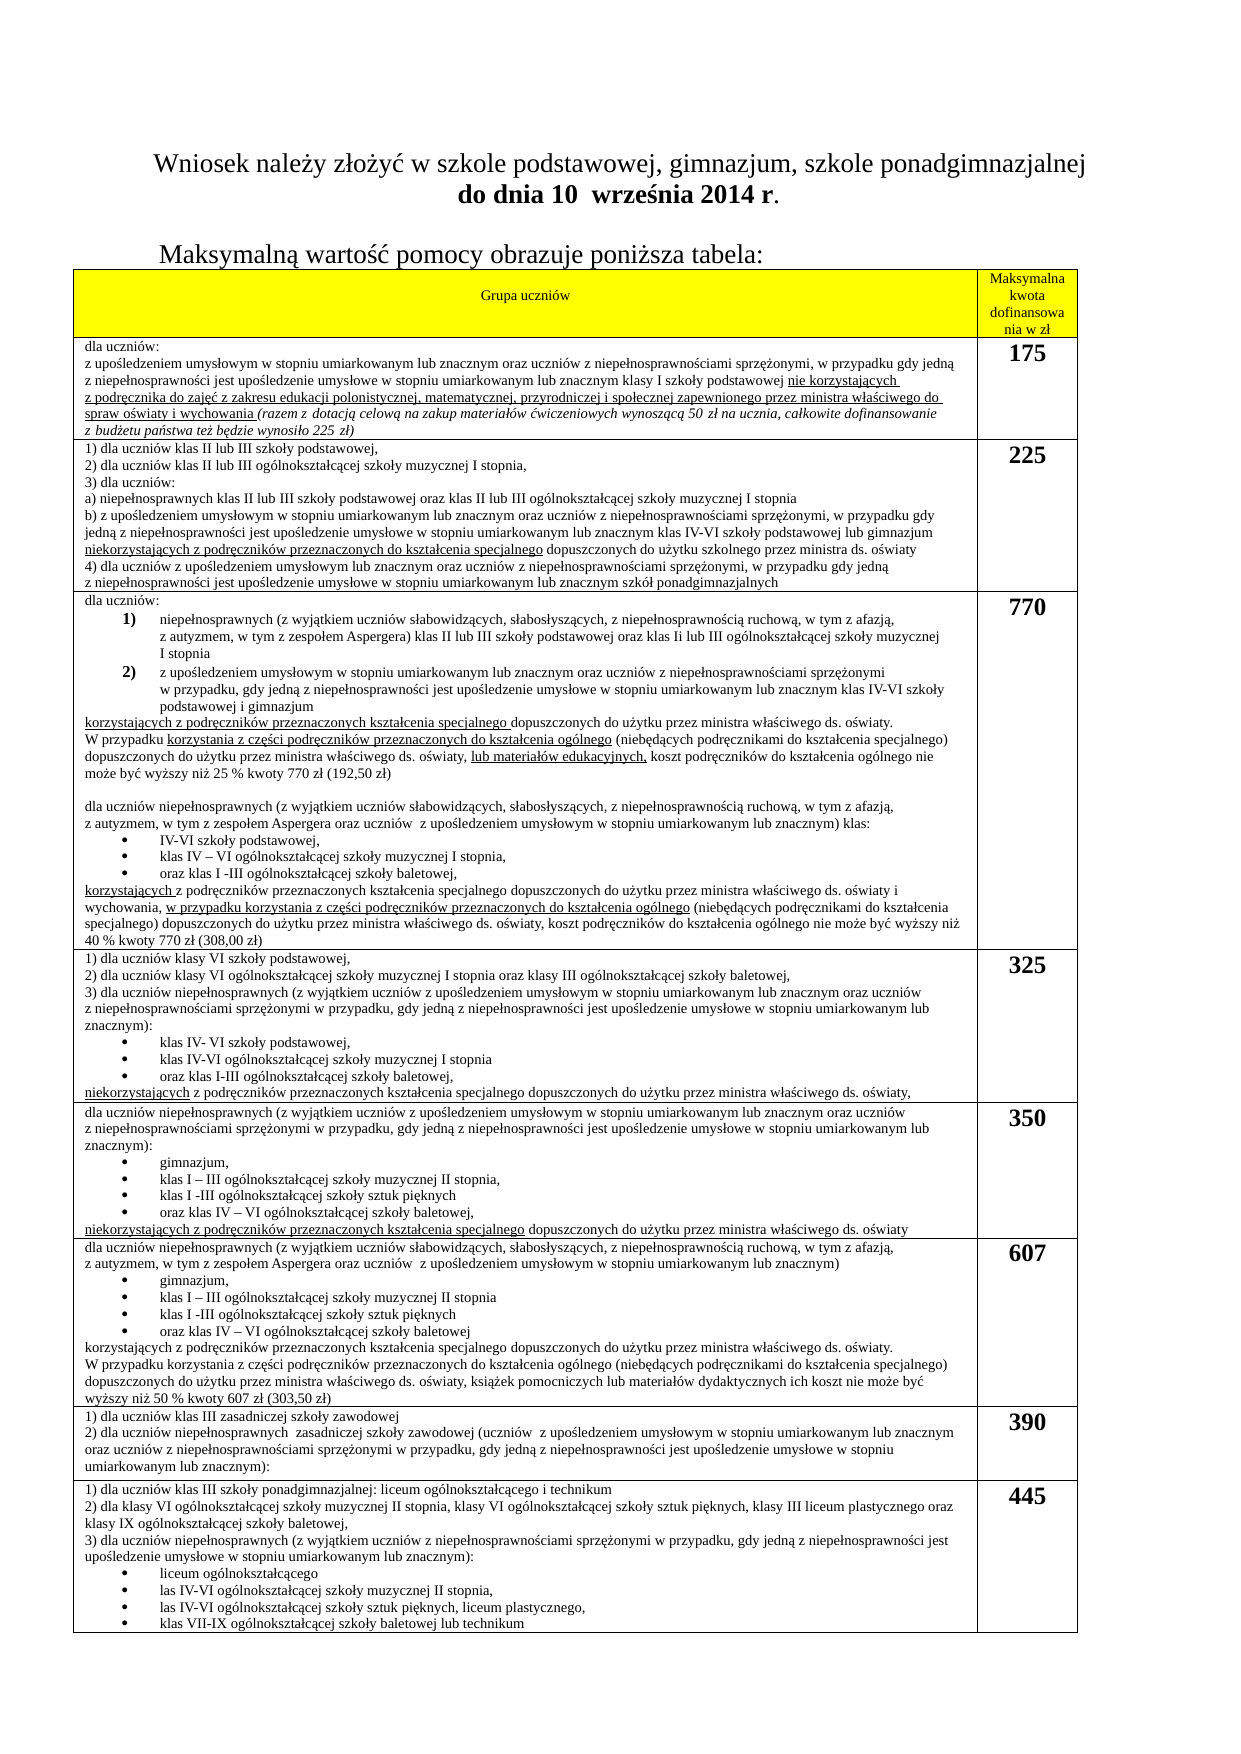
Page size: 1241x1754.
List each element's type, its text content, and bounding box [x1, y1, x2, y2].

table_header Maksymalna kwota dofinansowania w zł [978, 270, 1077, 337]
table_cell 325 [978, 950, 1077, 1102]
table_cell 390 [978, 1407, 1077, 1480]
table_cell 445 [978, 1481, 1077, 1632]
table_cell 175 [978, 338, 1077, 439]
text Wniosek należy złożyć w szkole podstawowej, gimnazjum, szkole ponadgimnazjalnej do dnia 10 września 2014 r. [118, 147, 1122, 209]
table_cell 1) dla uczniów klas II lub III szkoły podstawowej, 2) dla uczniów klas II lub III ogólnokształcącej szkoły muzycznej I stopnia, 3) dla uczniów: a) niepełnosprawnych klas II lub III szkoły podstawowej oraz klas II lub III ogólnokształcącej szkoły muzycznej I stopnia b) z upośledzeniem umysłowym w stopniu umiarkowanym lub znacznym oraz uczniów z niepełnosprawnościami sprzężonymi, w przypadku gdy jedną z niepełnosprawności jest upośledzenie umysłowe w stopniu umiarkowanym lub znacznym klas IV-VI szkoły podstawowej lub gimnazjum niekorzystających z podręczników przeznaczonych do kształcenia specjalnego dopuszczonych do użytku szkolnego przez ministra ds. oświaty 4) dla uczniów z upośledzeniem umysłowym lub znacznym oraz uczniów z niepełnosprawnościami sprzężonymi, w przypadku gdy jedną z niepełnosprawności jest upośledzenie umysłowe w stopniu umiarkowanym lub znacznym szkół ponadgimnazjalnych [74, 440, 977, 591]
table_cell 770 [978, 592, 1077, 949]
table_header Grupa uczniów [74, 270, 977, 337]
table_cell 350 [978, 1103, 1077, 1237]
table_cell 225 [978, 440, 1077, 591]
table_cell 607 [978, 1239, 1077, 1406]
table_cell dla uczniów: z upośledzeniem umysłowym w stopniu umiarkowanym lub znacznym oraz uczniów z niepełnosprawnościami sprzężonymi, w przypadku gdy jedną z niepełnosprawności jest upośledzenie umysłowe w stopniu umiarkowanym lub znacznym klasy I szkoły podstawowej nie korzystających z podręcznika do zajęć z zakresu edukacji polonistycznej, matematycznej, przyrodniczej i społecznej zapewnionego przez ministra właściwego do spraw oświaty i wychowania (razem z dotacją celową na zakup materiałów ćwiczeniowych wynoszącą 50 zł na ucznia, całkowite dofinansowanie z budżetu państwa też będzie wynosiło 225 zł) [74, 338, 977, 439]
table_cell dla uczniów niepełnosprawnych (z wyjątkiem uczniów z upośledzeniem umysłowym w stopniu umiarkowanym lub znacznym oraz uczniów z niepełnosprawnościami sprzężonymi w przypadku, gdy jedną z niepełnosprawności jest upośledzenie umysłowe w stopniu umiarkowanym lub znacznym): gimnazjum, klas I – III ogólnokształcącej szkoły muzycznej II stopnia, klas I -III ogólnokształcącej szkoły sztuk pięknych oraz klas IV – VI ogólnokształcącej szkoły baletowej, niekorzystających z podręczników przeznaczonych kształcenia specjalnego dopuszczonych do użytku przez ministra właściwego ds. oświaty [74, 1103, 977, 1237]
table_cell 1) dla uczniów klas III szkoły ponadgimnazjalnej: liceum ogólnokształcącego i technikum 2) dla klasy VI ogólnokształcącej szkoły muzycznej II stopnia, klasy VI ogólnokształcącej szkoły sztuk pięknych, klasy III liceum plastycznego oraz klasy IX ogólnokształcącej szkoły baletowej, 3) dla uczniów niepełnosprawnych (z wyjątkiem uczniów z niepełnosprawnościami sprzężonymi w przypadku, gdy jedną z niepełnosprawności jest upośledzenie umysłowe w stopniu umiarkowanym lub znacznym): liceum ogólnokształcącego las IV-VI ogólnokształcącej szkoły muzycznej II stopnia, las IV-VI ogólnokształcącej szkoły sztuk pięknych, liceum plastycznego, klas VII-IX ogólnokształcącej szkoły baletowej lub technikum [74, 1481, 977, 1632]
table_cell dla uczniów: niepełnosprawnych (z wyjątkiem uczniów słabowidzących, słabosłyszących, z niepełnosprawnością ruchową, w tym z afazją, z autyzmem, w tym z zespołem Aspergera) klas II lub III szkoły podstawowej oraz klas Ii lub III ogólnokształcącej szkoły muzycznej I stopnia z upośledzeniem umysłowym w stopniu umiarkowanym lub znacznym oraz uczniów z niepełnosprawnościami sprzężonymi w przypadku, gdy jedną z niepełnosprawności jest upośledzenie umysłowe w stopniu umiarkowanym lub znacznym klas IV-VI szkoły podstawowej i gimnazjum korzystających z podręczników przeznaczonych kształcenia specjalnego dopuszczonych do użytku przez ministra właściwego ds. oświaty. W przypadku korzystania z części podręczników przeznaczonych do kształcenia ogólnego (niebędących podręcznikami do kształcenia specjalnego) dopuszczonych do użytku przez ministra właściwego ds. oświaty, lub materiałów edukacyjnych, koszt podręczników do kształcenia ogólnego nie może być wyższy niż 25 % kwoty 770 zł (192,50 zł) dla uczniów niepełnosprawnych (z wyjątkiem uczniów słabowidzących, słabosłyszących, z niepełnosprawnością ruchową, w tym z afazją, z autyzmem, w tym z zespołem Aspergera oraz uczniów z upośledzeniem umysłowym w stopniu umiarkowanym lub znacznym) klas: IV-VI szkoły podstawowej, klas IV – VI ogólnokształcącej szkoły muzycznej I stopnia, oraz klas I -III ogólnokształcącej szkoły baletowej, korzystających z podręczników przeznaczonych kształcenia specjalnego dopuszczonych do użytku przez ministra właściwego ds. oświaty i wychowania, w przypadku korzystania z części podręczników przeznaczonych do kształcenia ogólnego (niebędących podręcznikami do kształcenia specjalnego) dopuszczonych do użytku przez ministra właściwego ds. oświaty, koszt podręczników do kształcenia ogólnego nie może być wyższy niż 40 % kwoty 770 zł (308,00 zł) [74, 592, 977, 949]
table_cell 1) dla uczniów klasy VI szkoły podstawowej, 2) dla uczniów klasy VI ogólnokształcącej szkoły muzycznej I stopnia oraz klasy III ogólnokształcącej szkoły baletowej, 3) dla uczniów niepełnosprawnych (z wyjątkiem uczniów z upośledzeniem umysłowym w stopniu umiarkowanym lub znacznym oraz uczniów z niepełnosprawnościami sprzężonymi w przypadku, gdy jedną z niepełnosprawności jest upośledzenie umysłowe w stopniu umiarkowanym lub znacznym): klas IV- VI szkoły podstawowej, klas IV-VI ogólnokształcącej szkoły muzycznej I stopnia oraz klas I-III ogólnokształcącej szkoły baletowej, niekorzystających z podręczników przeznaczonych kształcenia specjalnego dopuszczonych do użytku przez ministra właściwego ds. oświaty, [74, 950, 977, 1102]
table_cell 1) dla uczniów klas III zasadniczej szkoły zawodowej 2) dla uczniów niepełnosprawnych zasadniczej szkoły zawodowej (uczniów z upośledzeniem umysłowym w stopniu umiarkowanym lub znacznym oraz uczniów z niepełnosprawnościami sprzężonymi w przypadku, gdy jedną z niepełnosprawności jest upośledzenie umysłowe w stopniu umiarkowanym lub znacznym): [74, 1407, 977, 1480]
table_cell dla uczniów niepełnosprawnych (z wyjątkiem uczniów słabowidzących, słabosłyszących, z niepełnosprawnością ruchową, w tym z afazją, z autyzmem, w tym z zespołem Aspergera oraz uczniów z upośledzeniem umysłowym w stopniu umiarkowanym lub znacznym) gimnazjum, klas I – III ogólnokształcącej szkoły muzycznej II stopnia klas I -III ogólnokształcącej szkoły sztuk pięknych oraz klas IV – VI ogólnokształcącej szkoły baletowej korzystających z podręczników przeznaczonych kształcenia specjalnego dopuszczonych do użytku przez ministra właściwego ds. oświaty. W przypadku korzystania z części podręczników przeznaczonych do kształcenia ogólnego (niebędących podręcznikami do kształcenia specjalnego) dopuszczonych do użytku przez ministra właściwego ds. oświaty, książek pomocniczych lub materiałów dydaktycznych ich koszt nie może być wyższy niż 50 % kwoty 607 zł (303,50 zł) [74, 1239, 977, 1406]
text Maksymalną wartość pomocy obrazuje poniższa tabela: [118, 238, 1122, 269]
